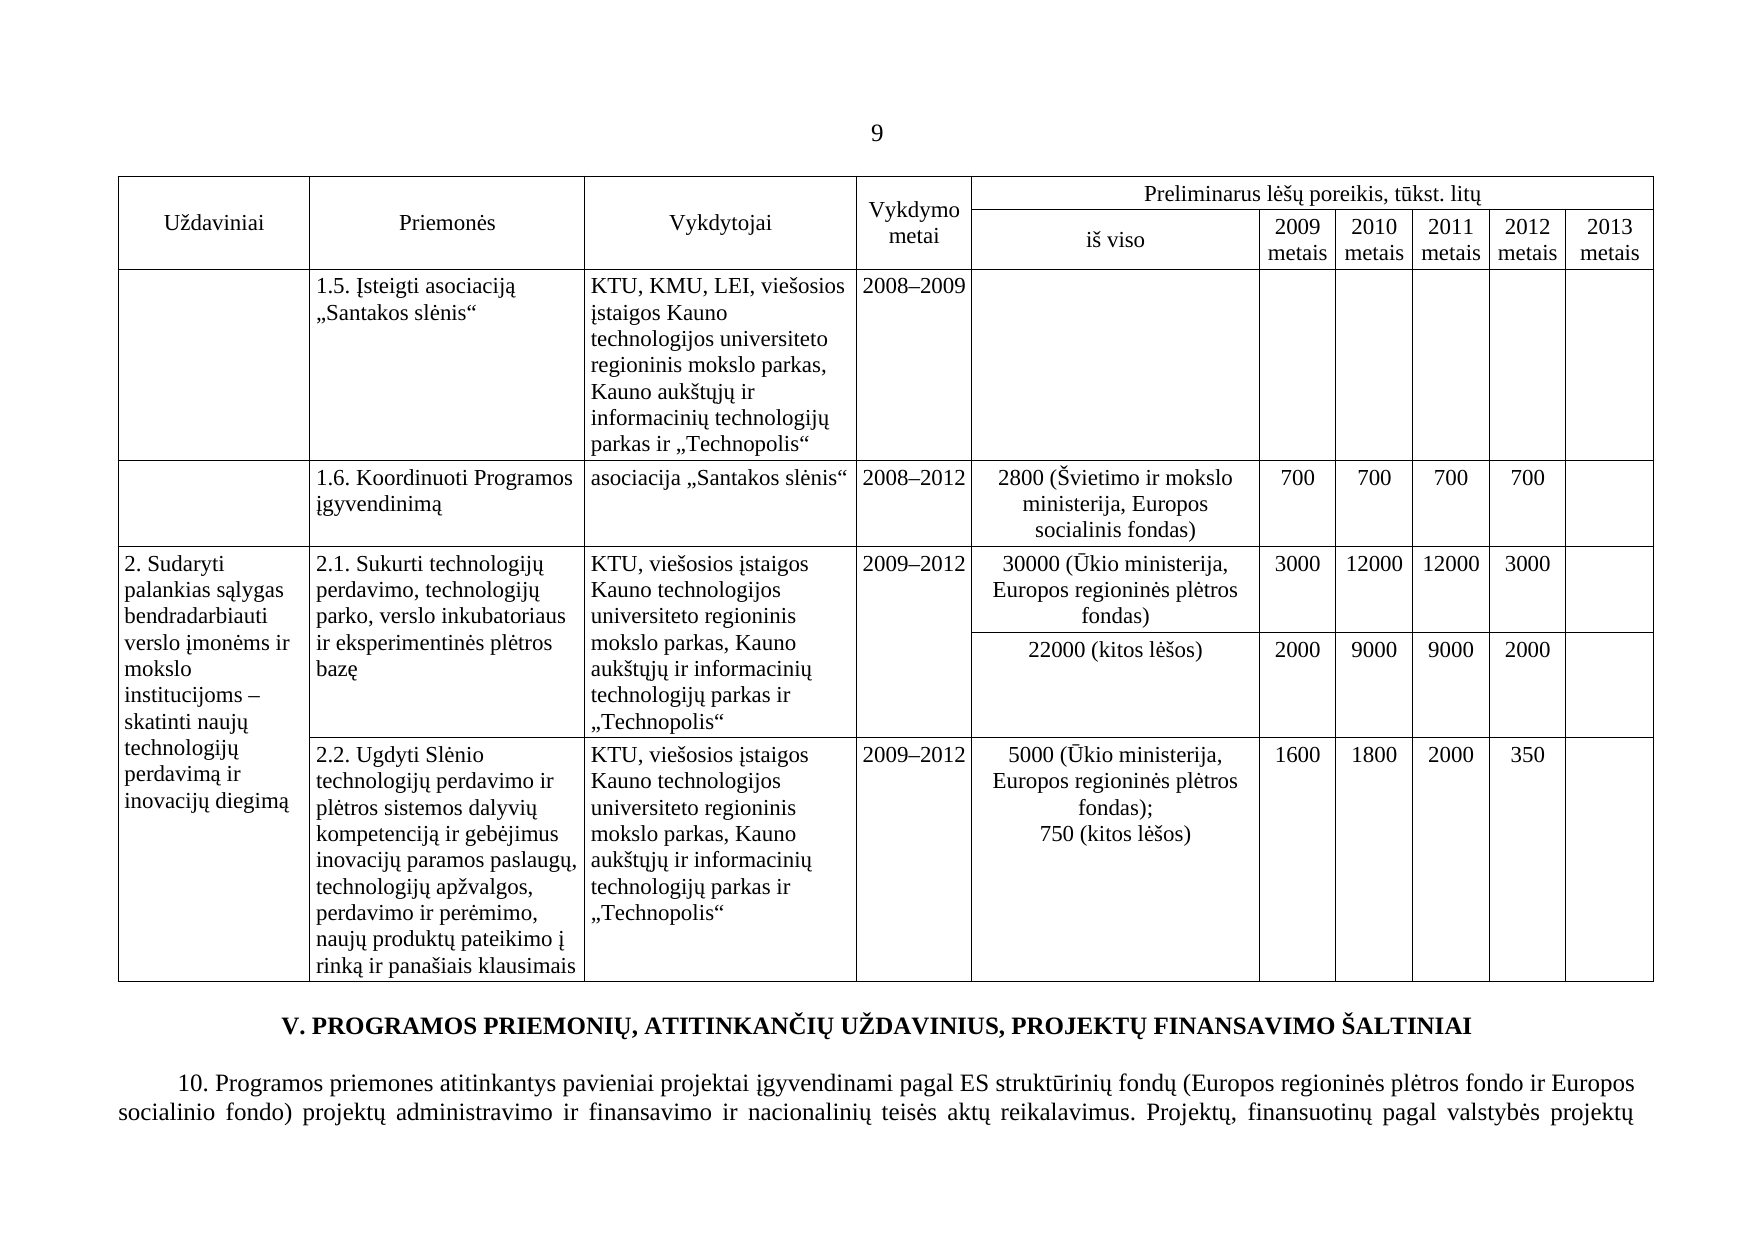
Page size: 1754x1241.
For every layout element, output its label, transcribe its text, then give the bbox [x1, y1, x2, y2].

table_cell 2012 metais [1490, 210, 1565, 268]
table_cell 700 [1336, 461, 1412, 546]
table_header Priemonės [310, 177, 584, 268]
table_cell [1413, 270, 1489, 460]
table_cell 2. Sudaryti palankias sąlygas bendradarbiauti verslo įmonėms ir mokslo institucijoms – skatinti naujų technologijų perdavimą ir inovacijų diegimą [119, 547, 309, 981]
table_cell iš viso [972, 210, 1259, 268]
table_cell [1260, 270, 1335, 460]
table_cell 1600 [1260, 738, 1335, 981]
table_header Preliminarus lėšų poreikis, tūkst. litų [972, 177, 1653, 209]
table_cell [1566, 270, 1653, 460]
table_cell 5000 (Ūkio ministerija, Europos regioninės plėtros fondas); 750 (kitos lėšos) [972, 738, 1259, 981]
table_cell 2000 [1490, 633, 1565, 737]
table_cell 2000 [1413, 738, 1489, 981]
table_header Vykdymo metai [857, 177, 971, 268]
table_cell 2.1. Sukurti technologijų perdavimo, technologijų parko, verslo inkubatoriaus ir eksperimentinės plėtros bazę [310, 547, 584, 737]
table_cell KTU, viešosios įstaigos Kauno technologijos universiteto regioninis mokslo parkas, Kauno aukštųjų ir informacinių technologijų parkas ir „Technopolis“ [585, 547, 856, 737]
table_cell 12000 [1413, 547, 1489, 632]
table_cell KTU, viešosios įstaigos Kauno technologijos universiteto regioninis mokslo parkas, Kauno aukštųjų ir informacinių technologijų parkas ir „Technopolis“ [585, 738, 856, 981]
table_cell KTU, KMU, LEI, viešosios įstaigos Kauno technologijos universiteto regioninis mokslo parkas, Kauno aukštųjų ir informacinių technologijų parkas ir „Technopolis“ [585, 270, 856, 460]
table_cell 9000 [1336, 633, 1412, 737]
table_cell [1490, 270, 1565, 460]
table_cell [1566, 547, 1653, 632]
table_cell 22000 (kitos lėšos) [972, 633, 1259, 737]
table_cell 3000 [1490, 547, 1565, 632]
table_cell 1800 [1336, 738, 1412, 981]
table_cell [1336, 270, 1412, 460]
table_cell [1566, 461, 1653, 546]
table_cell 9000 [1413, 633, 1489, 737]
table_cell 2008–2012 [857, 461, 971, 546]
table_cell 700 [1260, 461, 1335, 546]
table_cell 3000 [1260, 547, 1335, 632]
table_cell 2011 metais [1413, 210, 1489, 268]
table_cell 12000 [1336, 547, 1412, 632]
table_cell 2008–2009 [857, 270, 971, 460]
table_cell [1566, 738, 1653, 981]
table_cell [972, 270, 1259, 460]
table_cell [1566, 633, 1653, 737]
text 10. Programos priemones atitinkantys pavieniai projektai įgyvendinami pagal ES struktūrinių fondų (Europos regioninės plėtros fondo ir Europos socialinio fondo) projektų administravimo ir finansavimo ir nacionalinių teisės aktų reikalavimus. Projektų, finansuotinų pagal valstybės projektų [118, 1068, 1636, 1126]
table_cell 2009–2012 [857, 738, 971, 981]
table_cell 2013 metais [1566, 210, 1653, 268]
table_cell asociacija „Santakos slėnis“ [585, 461, 856, 546]
table_cell 2000 [1260, 633, 1335, 737]
table_cell 30000 (Ūkio ministerija, Europos regioninės plėtros fondas) [972, 547, 1259, 632]
table_cell 700 [1490, 461, 1565, 546]
table_cell 2800 (Švietimo ir mokslo ministerija, Europos socialinis fondas) [972, 461, 1259, 546]
table_cell 1.5. Įsteigti asociaciją „Santakos slėnis“ [310, 270, 584, 460]
table_header Vykdytojai [585, 177, 856, 268]
table_cell 700 [1413, 461, 1489, 546]
table_header Uždaviniai [119, 177, 309, 268]
table_cell 2009 metais [1260, 210, 1335, 268]
table_cell 2.2. Ugdyti Slėnio technologijų perdavimo ir plėtros sistemos dalyvių kompetenciją ir gebėjimus inovacijų paramos paslaugų, technologijų apžvalgos, perdavimo ir perėmimo, naujų produktų pateikimo į rinką ir panašiais klausimais [310, 738, 584, 981]
table_cell 350 [1490, 738, 1565, 981]
table_cell [119, 270, 309, 460]
text V. Programos priemonIŲ, atitinkančių uždavinius, projektų finansavimo šaltiniai [118, 1011, 1636, 1040]
table_cell 2010 metais [1336, 210, 1412, 268]
table_cell 1.6. Koordinuoti Programos įgyvendinimą [310, 461, 584, 546]
table_cell 2009–2012 [857, 547, 971, 737]
table_cell [119, 461, 309, 546]
